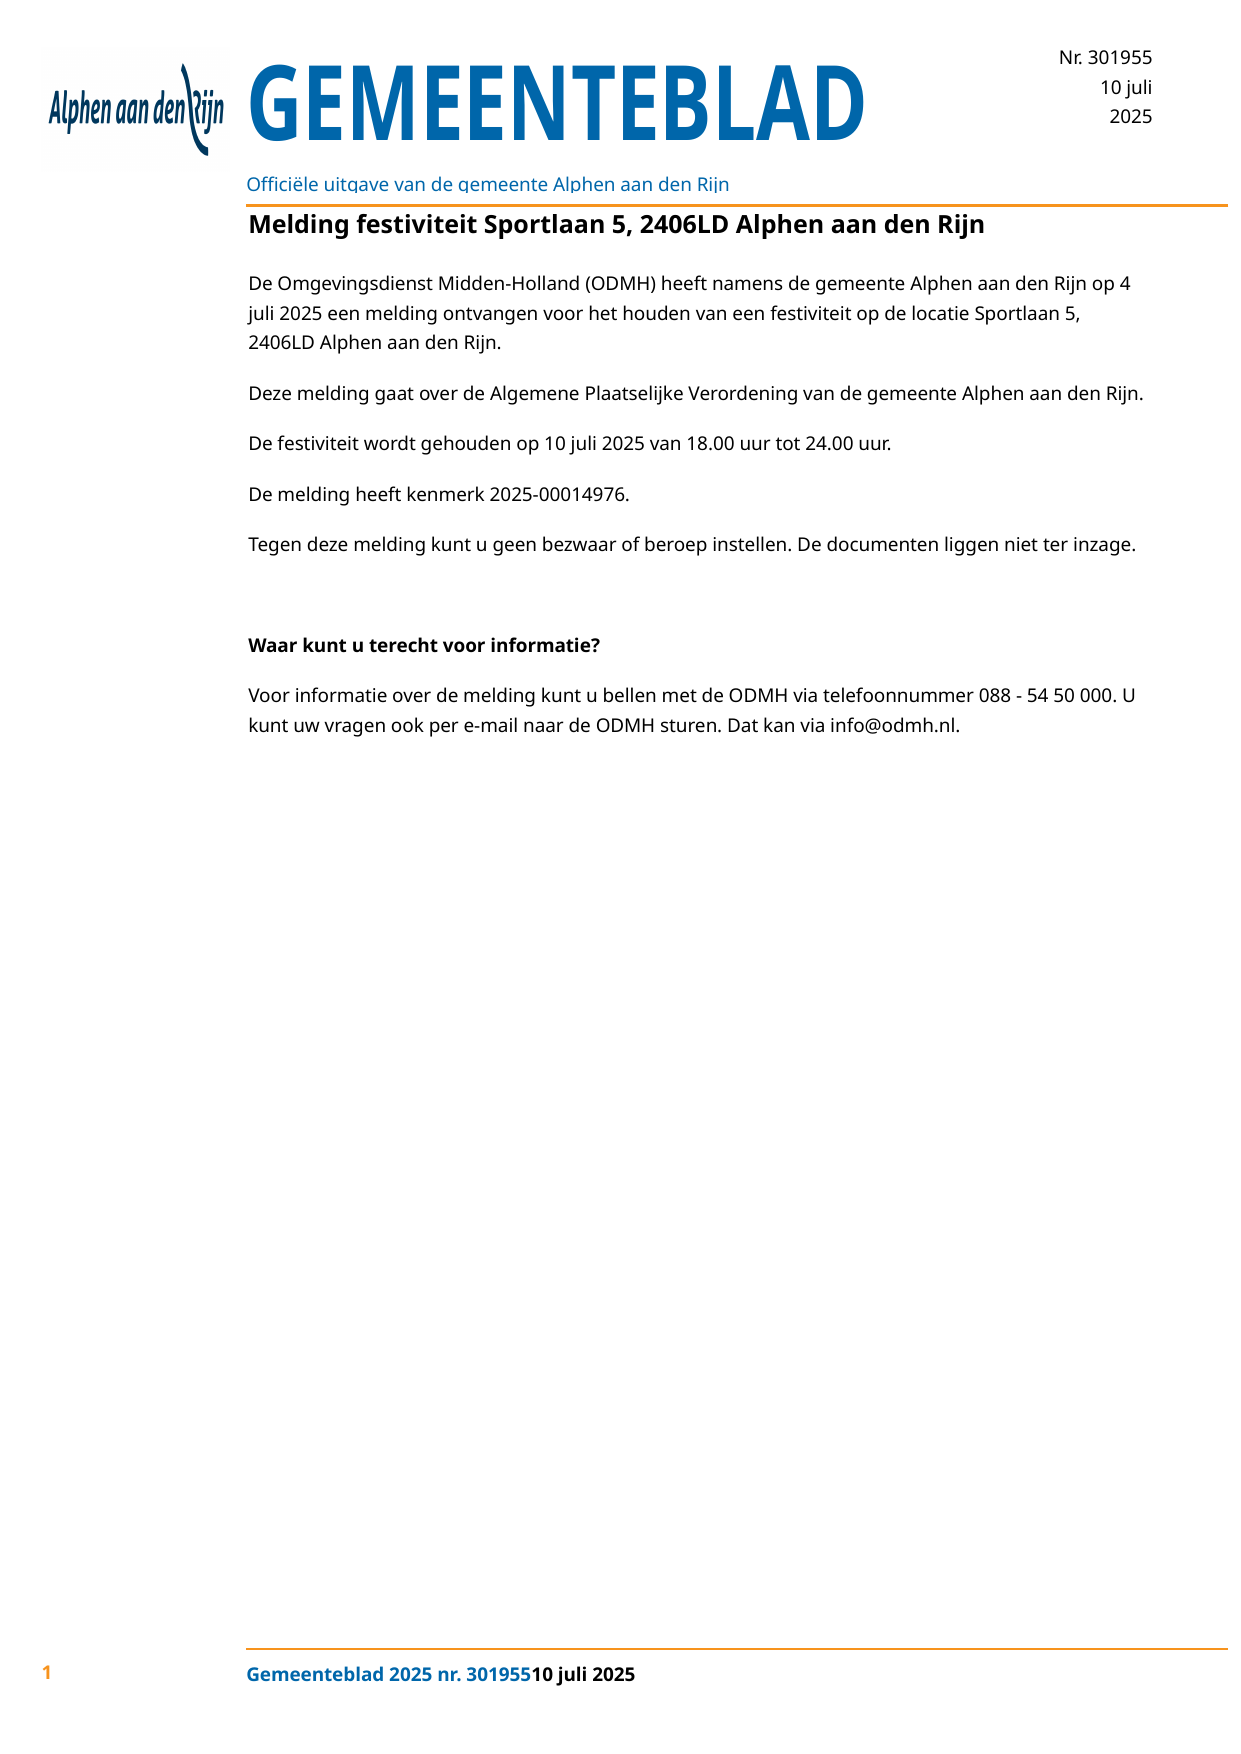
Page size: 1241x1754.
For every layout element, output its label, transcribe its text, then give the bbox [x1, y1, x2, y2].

text Waar kunt u terecht voor informatie? [248, 632, 1152, 658]
text Melding festiviteit Sportlaan 5, 2406LD Alphen aan den Rijn [248, 207, 1152, 241]
text De melding heeft kenmerk 2025-00014976. [248, 481, 1152, 506]
text De Omgevingsdienst Midden-Holland (ODMH) heeft namens de gemeente Alphen aan den Rijn op 4 juli 2025 een melding ontvangen voor het houden van een festiviteit op de locatie Sportlaan 5, 2406LD Alphen aan den Rijn. [248, 270, 1152, 355]
text Deze melding gaat over de Algemene Plaatselijke Verordening van de gemeente Alphen aan den Rijn. [248, 380, 1152, 406]
text De festiviteit wordt gehouden op 10 juli 2025 van 18.00 uur tot 24.00 uur. [248, 430, 1152, 456]
picture [41, 47, 231, 172]
text Tegen deze melding kunt u geen bezwaar of beroep instellen. De documenten liggen niet ter inzage. [248, 531, 1152, 557]
text Voor informatie over de melding kunt u bellen met de ODMH via telefoonnummer 088 - 54 50 000. U kunt uw vragen ook per e-mail naar de ODMH sturen. Dat kan via info@odmh.nl. [248, 682, 1152, 738]
